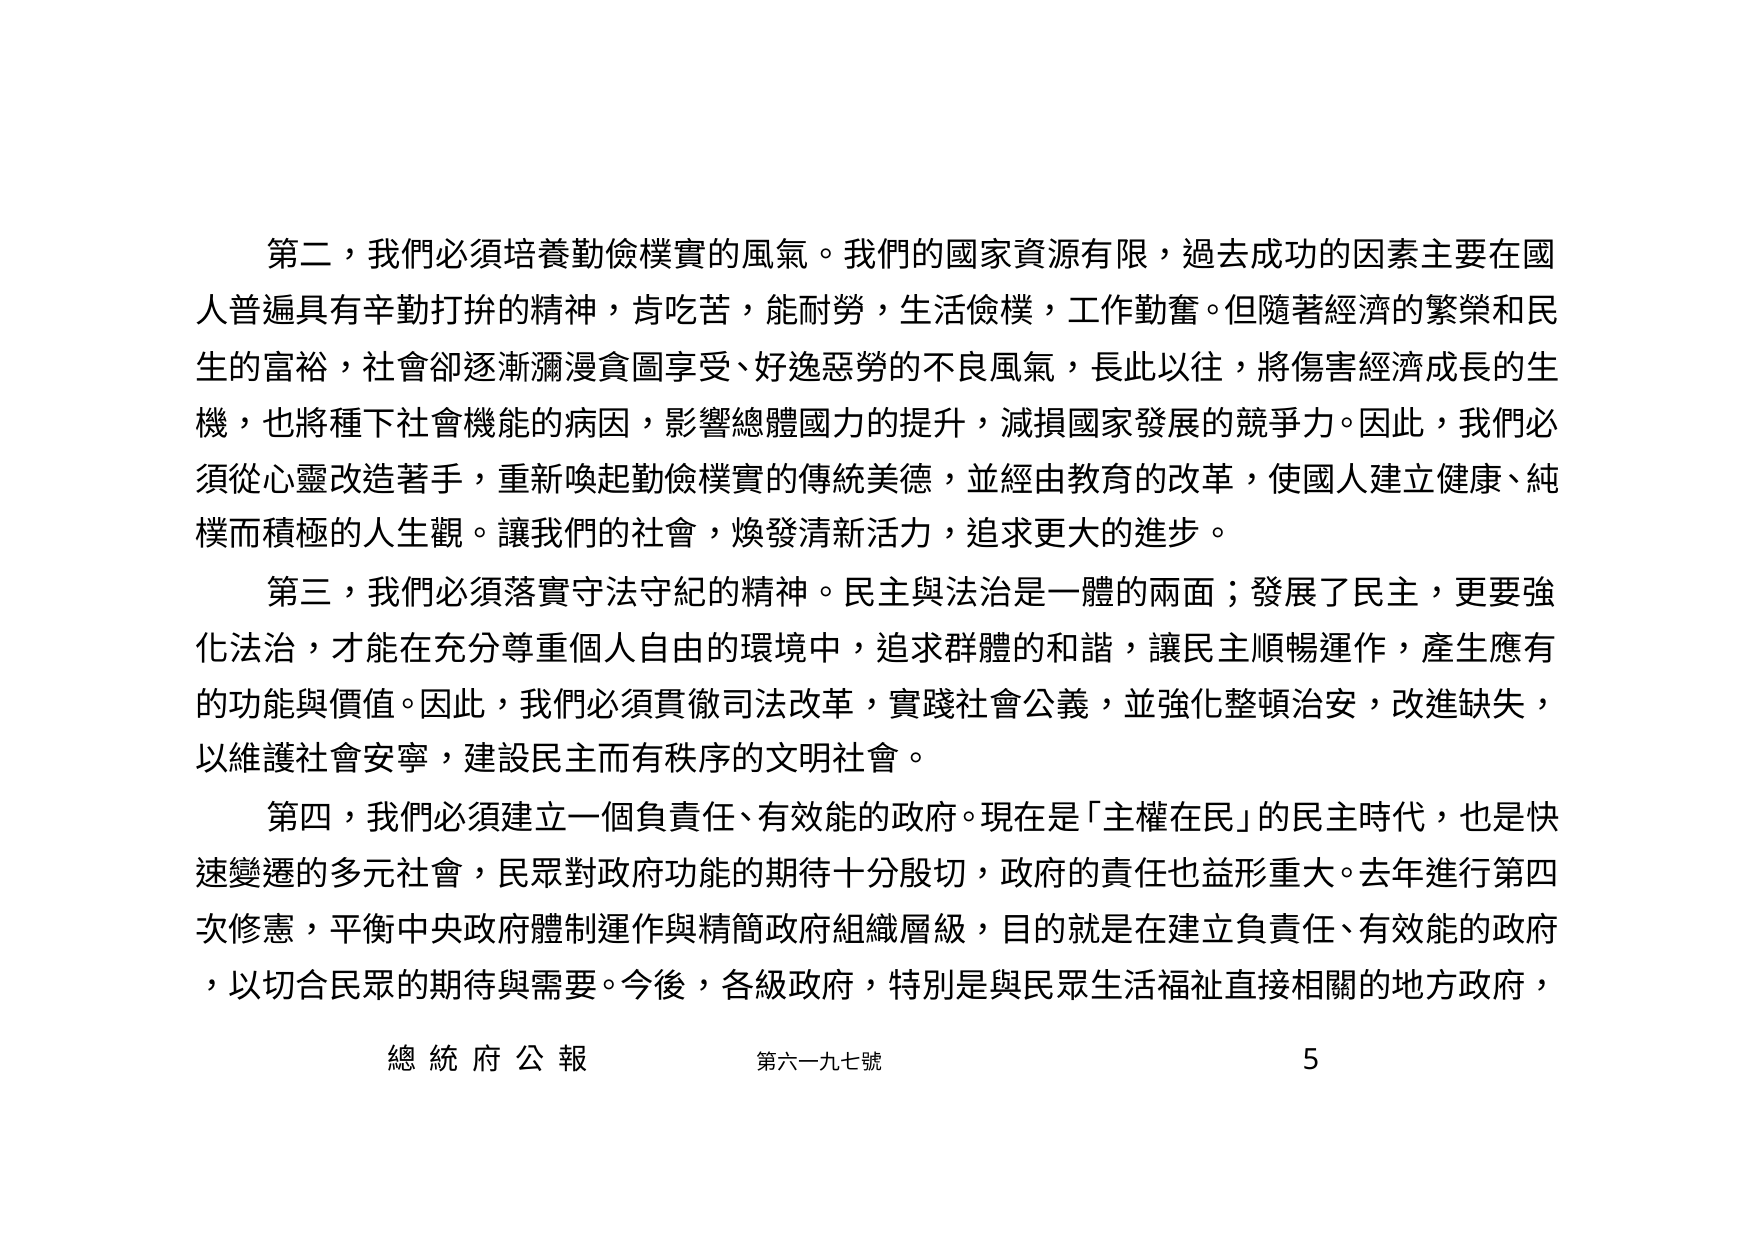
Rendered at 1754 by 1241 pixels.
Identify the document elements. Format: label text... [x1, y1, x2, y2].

text 第四，我們必須建立一個負責任、有效能的政府。現在是「主權在民」的民主時代，也是快速變遷的多元社會，民眾對政府功能的期待十分殷切，政府的責任也益形重大。去年進行第四次修憲，平衡中央政府體制運作與精簡政府組織層級，目的就是在建立負責任、有效能的政府，以切合民眾的期待與需要。今後，各級政府，特別是與民眾生活福祉直接相關的地方政府， [195, 784, 1559, 1009]
text 第三，我們必須落實守法守紀的精神。民主與法治是一體的兩面；發展了民主，更要強化法治，才能在充分尊重個人自由的環境中，追求群體的和諧，讓民主順暢運作，產生應有的功能與價值。因此，我們必須貫徹司法改革，實踐社會公義，並強化整頓治安，改進缺失，以維護社會安寧，建設民主而有秩序的文明社會。 [195, 559, 1559, 784]
text 第二，我們必須培養勤儉樸實的風氣。我們的國家資源有限，過去成功的因素主要在國人普遍具有辛勤打拚的精神，肯吃苦，能耐勞，生活儉樸，工作勤奮。但隨著經濟的繁榮和民生的富裕，社會卻逐漸瀰漫貪圖享受、好逸惡勞的不良風氣，長此以往，將傷害經濟成長的生機，也將種下社會機能的病因，影響總體國力的提升，減損國家發展的競爭力。因此，我們必須從心靈改造著手，重新喚起勤儉樸實的傳統美德，並經由教育的改革，使國人建立健康、純樸而積極的人生觀。讓我們的社會，煥發清新活力，追求更大的進步。 [195, 222, 1559, 559]
